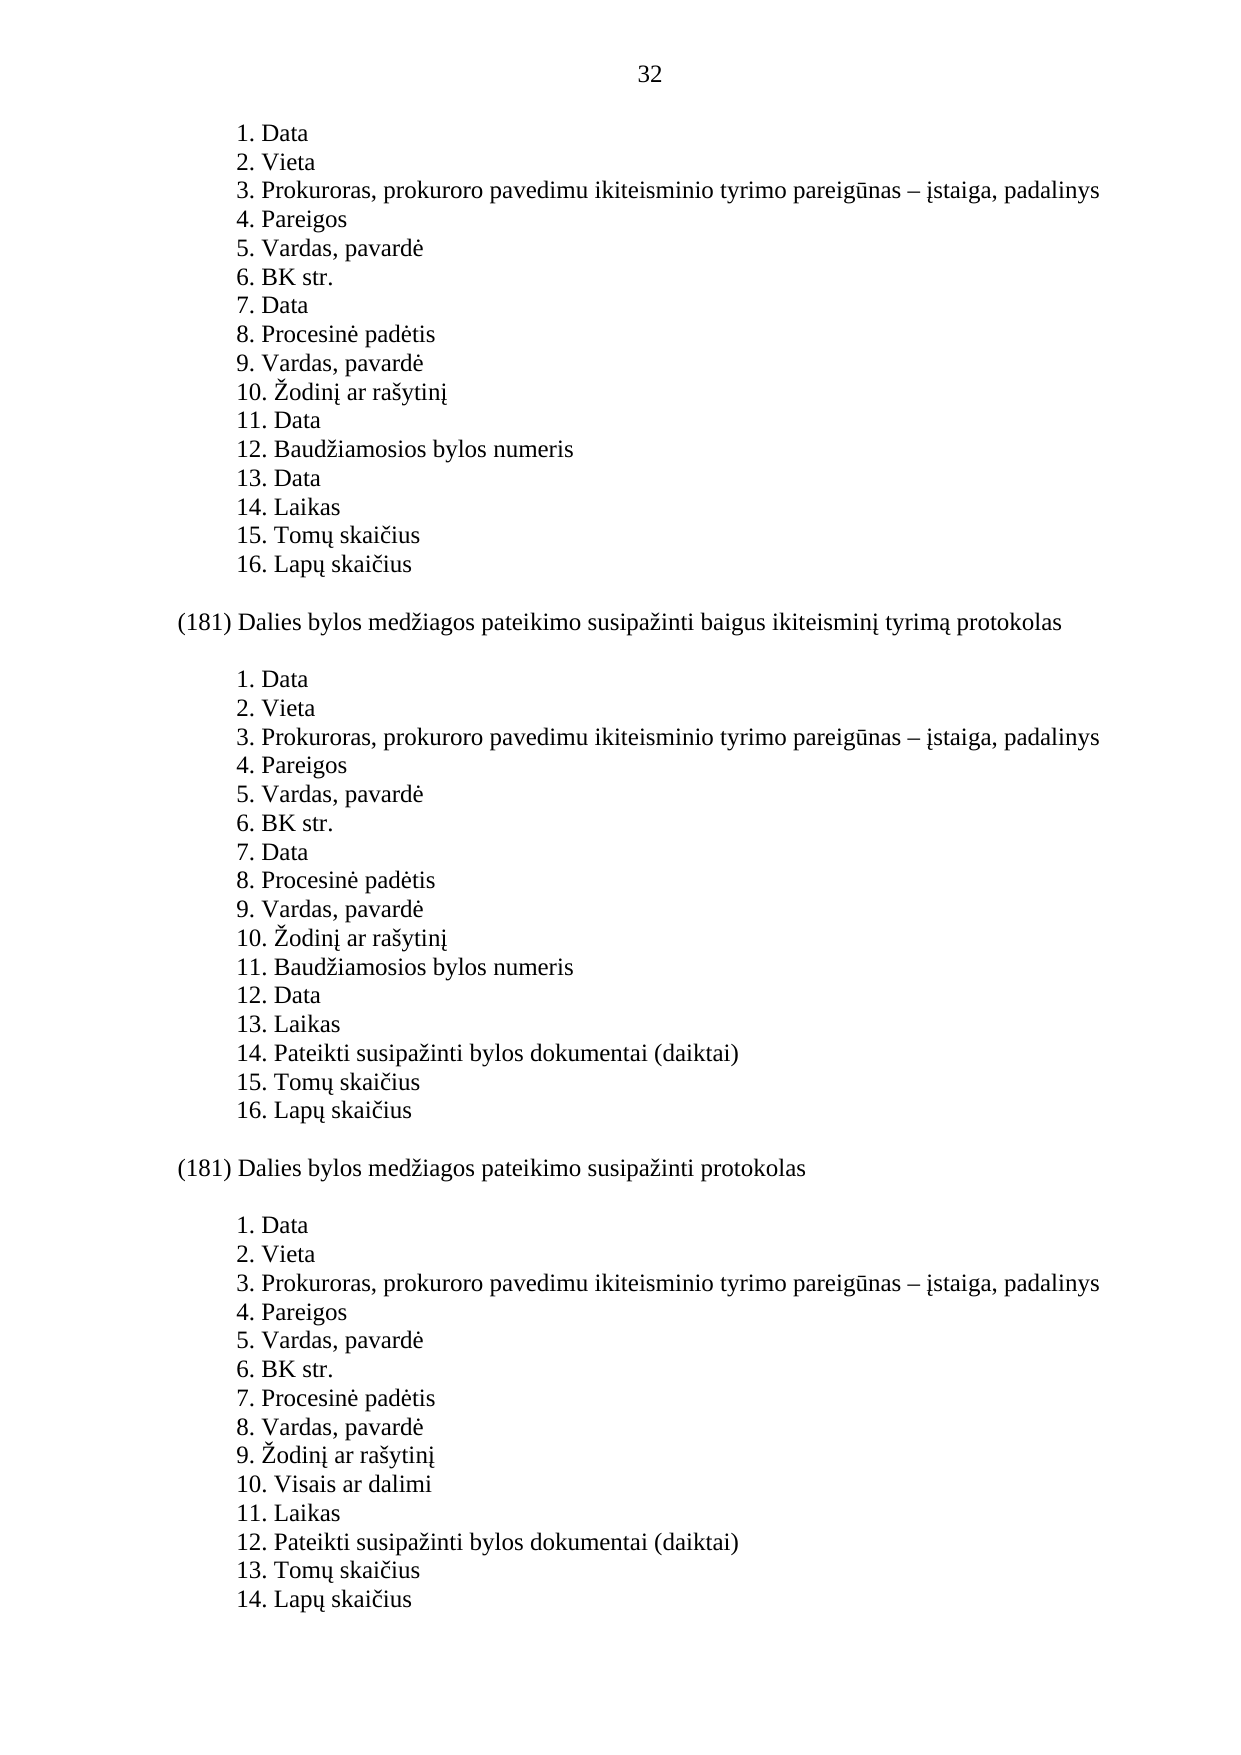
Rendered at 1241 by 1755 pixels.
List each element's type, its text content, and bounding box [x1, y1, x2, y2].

text (181) Dalies bylos medžiagos pateikimo susipažinti protokolas [177, 1153, 1122, 1182]
text 4. Pareigos [236, 1297, 1122, 1326]
text 5. Vardas, pavardė [236, 233, 1122, 262]
text 14. Lapų skaičius [236, 1584, 1122, 1613]
text 8. Procesinė padėtis [236, 319, 1122, 348]
text 12. Baudžiamosios bylos numeris [236, 434, 1122, 463]
text 8. Vardas, pavardė [236, 1412, 1122, 1441]
text 6. BK str. [236, 262, 1122, 291]
text 4. Pareigos [236, 204, 1122, 233]
text 14. Pateikti susipažinti bylos dokumentai (daiktai) [236, 1038, 1122, 1067]
text 2. Vieta [236, 693, 1122, 722]
text 1. Data [236, 118, 1122, 147]
text 11. Data [236, 406, 1122, 434]
text 11. Laikas [236, 1498, 1122, 1527]
text 11. Baudžiamosios bylos numeris [236, 952, 1122, 981]
text 13. Laikas [236, 1009, 1122, 1038]
text 13. Tomų skaičius [236, 1556, 1122, 1584]
text 1. Data [236, 664, 1122, 693]
text 2. Vieta [236, 147, 1122, 176]
text 2. Vieta [236, 1239, 1122, 1268]
text 16. Lapų skaičius [236, 549, 1122, 578]
text 15. Tomų skaičius [236, 521, 1122, 549]
text 9. Vardas, pavardė [236, 348, 1122, 377]
text 6. BK str. [236, 808, 1122, 837]
text 10. Žodinį ar rašytinį [236, 923, 1122, 952]
text 9. Žodinį ar rašytinį [236, 1441, 1122, 1469]
text 5. Vardas, pavardė [236, 1326, 1122, 1354]
text 10. Visais ar dalimi [236, 1469, 1122, 1498]
text 7. Procesinė padėtis [236, 1383, 1122, 1412]
text 5. Vardas, pavardė [236, 779, 1122, 808]
text 9. Vardas, pavardė [236, 894, 1122, 923]
text 1. Data [236, 1211, 1122, 1239]
text 12. Pateikti susipažinti bylos dokumentai (daiktai) [236, 1527, 1122, 1556]
text 15. Tomų skaičius [236, 1067, 1122, 1096]
text 7. Data [236, 837, 1122, 866]
text 13. Data [236, 463, 1122, 492]
text 16. Lapų skaičius [236, 1096, 1122, 1124]
text 4. Pareigos [236, 751, 1122, 779]
text (181) Dalies bylos medžiagos pateikimo susipažinti baigus ikiteisminį tyrimą protokolas [177, 607, 1122, 636]
text 7. Data [236, 291, 1122, 319]
text 3. Prokuroras, prokuroro pavedimu ikiteisminio tyrimo pareigūnas – įstaiga, padalinys [236, 1268, 1122, 1297]
text 8. Procesinė padėtis [236, 866, 1122, 894]
text 3. Prokuroras, prokuroro pavedimu ikiteisminio tyrimo pareigūnas – įstaiga, padalinys [236, 176, 1122, 204]
text 6. BK str. [236, 1354, 1122, 1383]
text 10. Žodinį ar rašytinį [236, 377, 1122, 406]
text 12. Data [236, 981, 1122, 1009]
text 14. Laikas [236, 492, 1122, 521]
text 3. Prokuroras, prokuroro pavedimu ikiteisminio tyrimo pareigūnas – įstaiga, padalinys [236, 722, 1122, 751]
